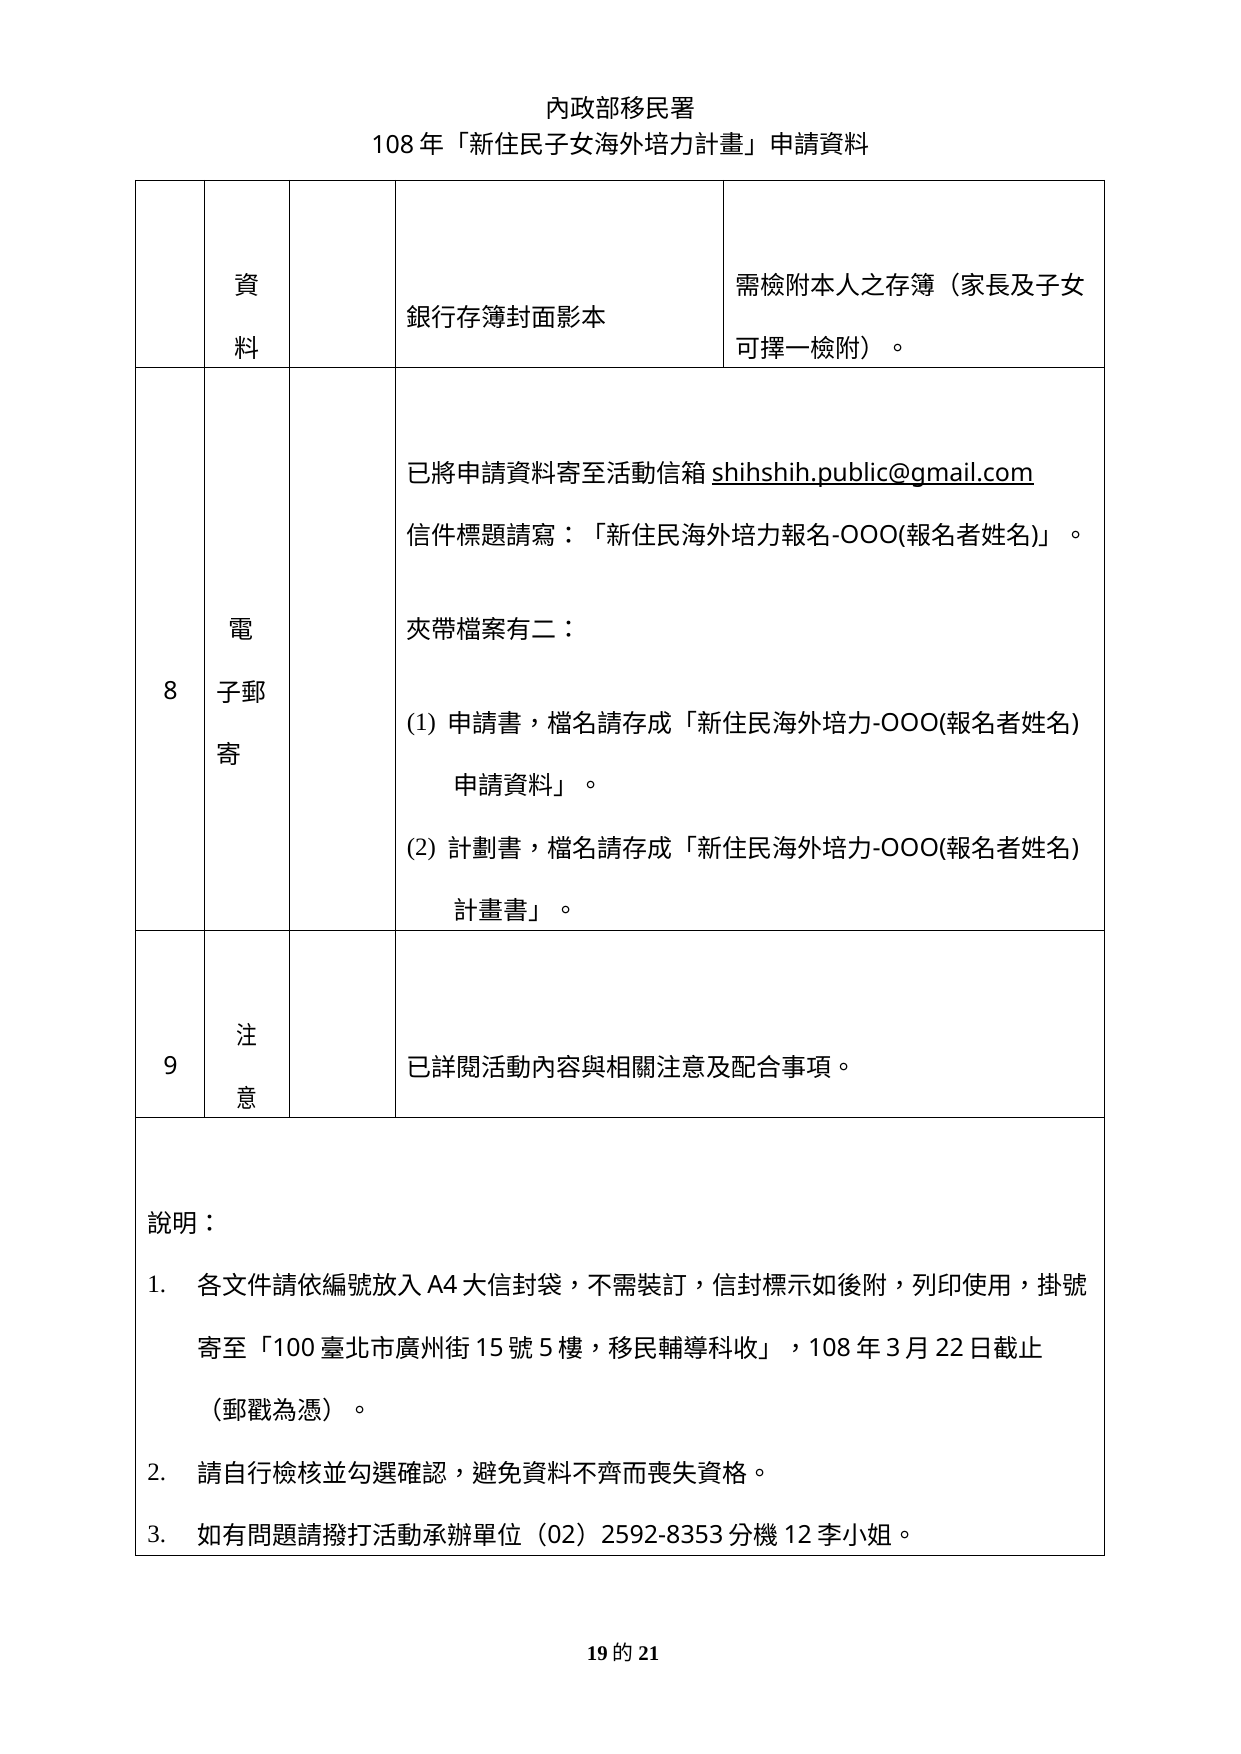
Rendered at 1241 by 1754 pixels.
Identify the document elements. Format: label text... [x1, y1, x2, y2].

table_cell 已將申請資料寄至活動信箱shihshih.public@gmail.com 信件標題請寫：「新住民海外培力報名-OOO(報名者姓名)」。 夾帶檔案有二： 申請書，檔名請存成「新住民海外培力-OOO(報名者姓名) 申請資料」。 計劃書，檔名請存成「新住民海外培力-OOO(報名者姓名) 計畫書」。 [396, 368, 1104, 930]
table_cell 9 [136, 931, 204, 1117]
table_cell 注意 [205, 931, 289, 1117]
table_cell 銀行存簿封面影本 [396, 181, 723, 367]
table_cell 已詳閱活動內容與相關注意及配合事項。 [396, 931, 1104, 1117]
table_cell 需檢附本人之存簿（家長及子女可擇一檢附）。 [724, 181, 1104, 367]
table_cell [290, 181, 395, 367]
table_cell [290, 931, 395, 1117]
table_cell 說明： 各文件請依編號放入A4大信封袋，不需裝訂，信封標示如後附，列印使用，掛號寄至「100臺北市廣州街15號5樓，移民輔導科收」，108年3月22日截止（郵戳為憑）。 請自行檢核並勾選確認，避免資料不齊而喪失資格。 如有問題請撥打活動承辦單位（02）2592-8353分機12李小姐。 [136, 1118, 1104, 1555]
table_cell [290, 368, 395, 930]
table_cell 資料 [205, 181, 289, 367]
table_cell [136, 181, 204, 367]
table_cell 電子郵寄 [205, 368, 289, 930]
table_cell 8 [136, 368, 204, 930]
